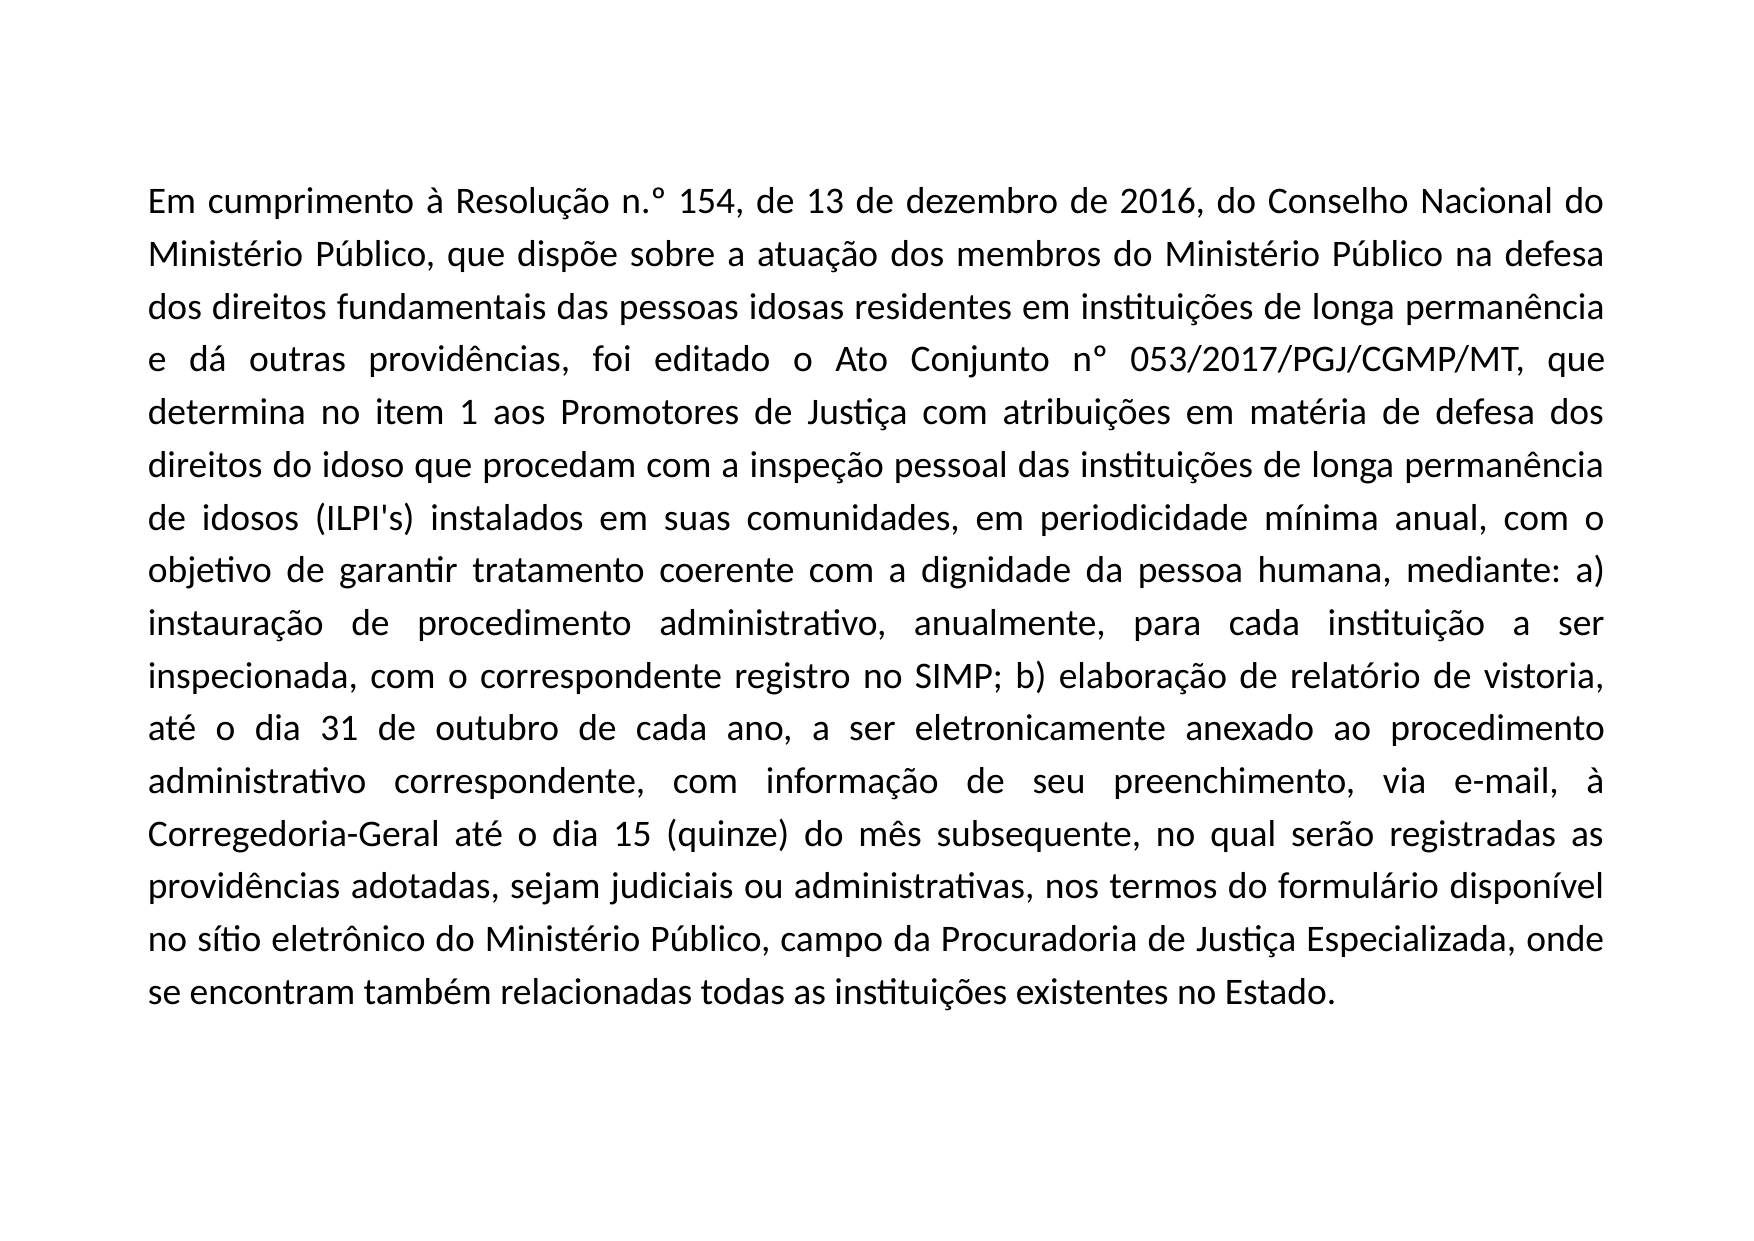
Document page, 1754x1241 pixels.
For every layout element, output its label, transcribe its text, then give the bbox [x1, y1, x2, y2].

text Em cumprimento à Resolução n.º 154, de 13 de dezembro de 2016, do Conselho Nacional do Ministério Público, que dispõe sobre a atuação dos membros do Ministério Público na defesa dos direitos fundamentais das pessoas idosas residentes em instituições de longa permanência e dá outras providências, foi editado o Ato Conjunto nº 053/2017/PGJ/CGMP/MT, que determina no item 1 aos Promotores de Justiça com atribuições em matéria de defesa dos direitos do idoso que procedam com a inspeção pessoal das instituições de longa permanência de idosos (ILPI's) instalados em suas comunidades, em periodicidade mínima anual, com o objetivo de garantir tratamento coerente com a dignidade da pessoa humana, mediante: a) instauração de procedimento administrativo, anualmente, para cada instituição a ser inspecionada, com o correspondente registro no SIMP; b) elaboração de relatório de vistoria, até o dia 31 de outubro de cada ano, a ser eletronicamente anexado ao procedimento administrativo correspondente, com informação de seu preenchimento, via e-mail, à Corregedoria-Geral até o dia 15 (quinze) do mês subsequente, no qual serão registradas as providências adotadas, sejam judiciais ou administrativas, nos termos do formulário disponível no sítio eletrônico do Ministério Público, campo da Procuradoria de Justiça Especializada, onde se encontram também relacionadas todas as instituições existentes no Estado. [148, 177, 1606, 1014]
